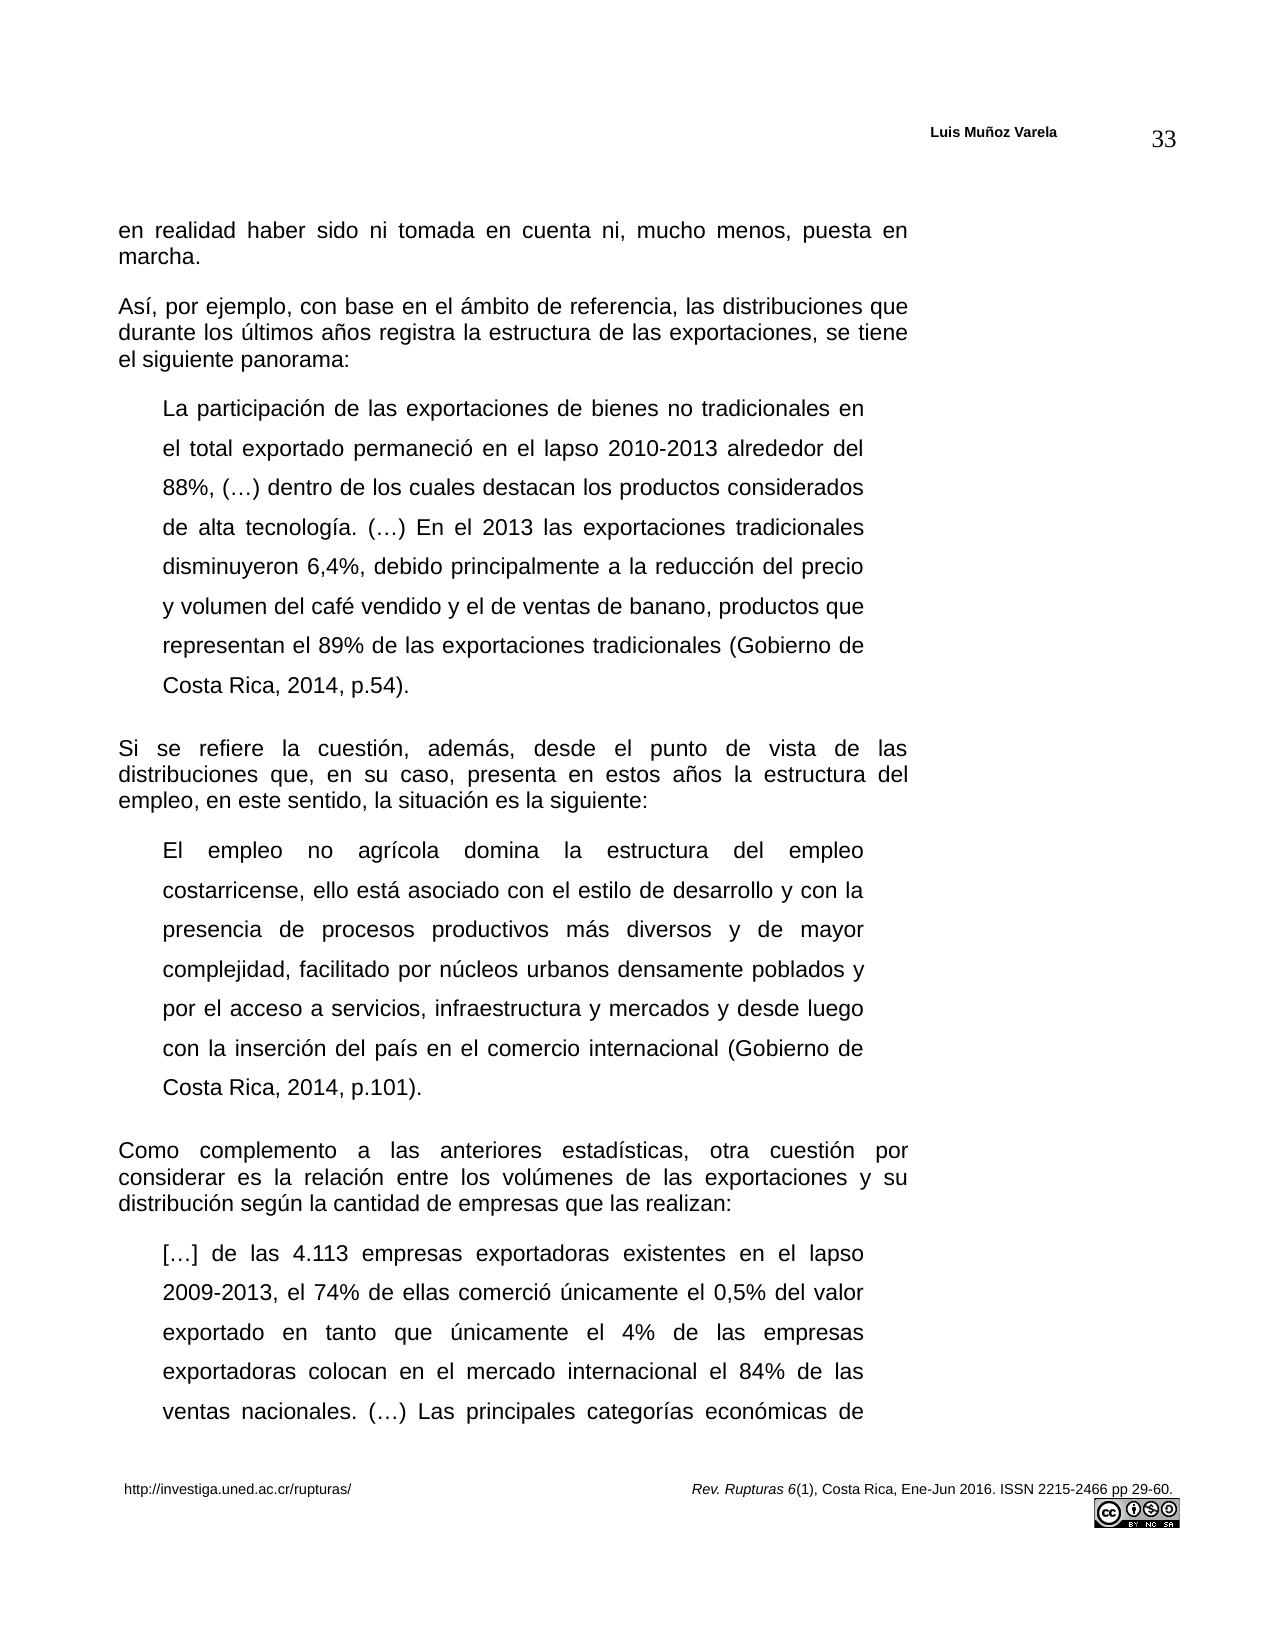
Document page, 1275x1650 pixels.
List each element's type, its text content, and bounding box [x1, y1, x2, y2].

text Así, por ejemplo, con base en el ámbito de referencia, las distribuciones que durante los últimos años registra la estructura de las exportaciones, se tiene el siguiente panorama: [118, 293, 909, 372]
text […] de las 4.113 empresas exportadoras existentes en el lapso 2009-2013, el 74% de ellas comerció únicamente el 0,5% del valor exportado en tanto que únicamente el 4% de las empresas exportadoras colocan en el mercado internacional el 84% de las ventas nacionales. (…) Las principales categorías económicas de [162, 1240, 864, 1424]
text Si se refiere la cuestión, además, desde el punto de vista de las distribuciones que, en su caso, presenta en estos años la estructura del empleo, en este sentido, la situación es la siguiente: [118, 735, 909, 814]
text La participación de las exportaciones de bienes no tradicionales en el total exportado permaneció en el lapso 2010-2013 alrededor del 88%, (…) dentro de los cuales destacan los productos considerados de alta tecnología. (…) En el 2013 las exportaciones tradicionales disminuyeron 6,4%, debido principalmente a la reducción del precio y volumen del café vendido y el de ventas de banano, productos que representan el 89% de las exportaciones tradicionales (Gobierno de Costa Rica, 2014, p.54). [162, 395, 864, 698]
text El empleo no agrícola domina la estructura del empleo costarricense, ello está asociado con el estilo de desarrollo y con la presencia de procesos productivos más diversos y de mayor complejidad, facilitado por núcleos urbanos densamente poblados y por el acceso a servicios, infraestructura y mercados y desde luego con la inserción del país en el comercio internacional (Gobierno de Costa Rica, 2014, p.101). [162, 837, 864, 1101]
text Como complemento a las anteriores estadísticas, otra cuestión por considerar es la relación entre los volúmenes de las exportaciones y su distribución según la cantidad de empresas que las realizan: [118, 1137, 909, 1216]
text en realidad haber sido ni tomada en cuenta ni, mucho menos, puesta en marcha. [118, 217, 909, 269]
picture [1094, 1498, 1180, 1528]
